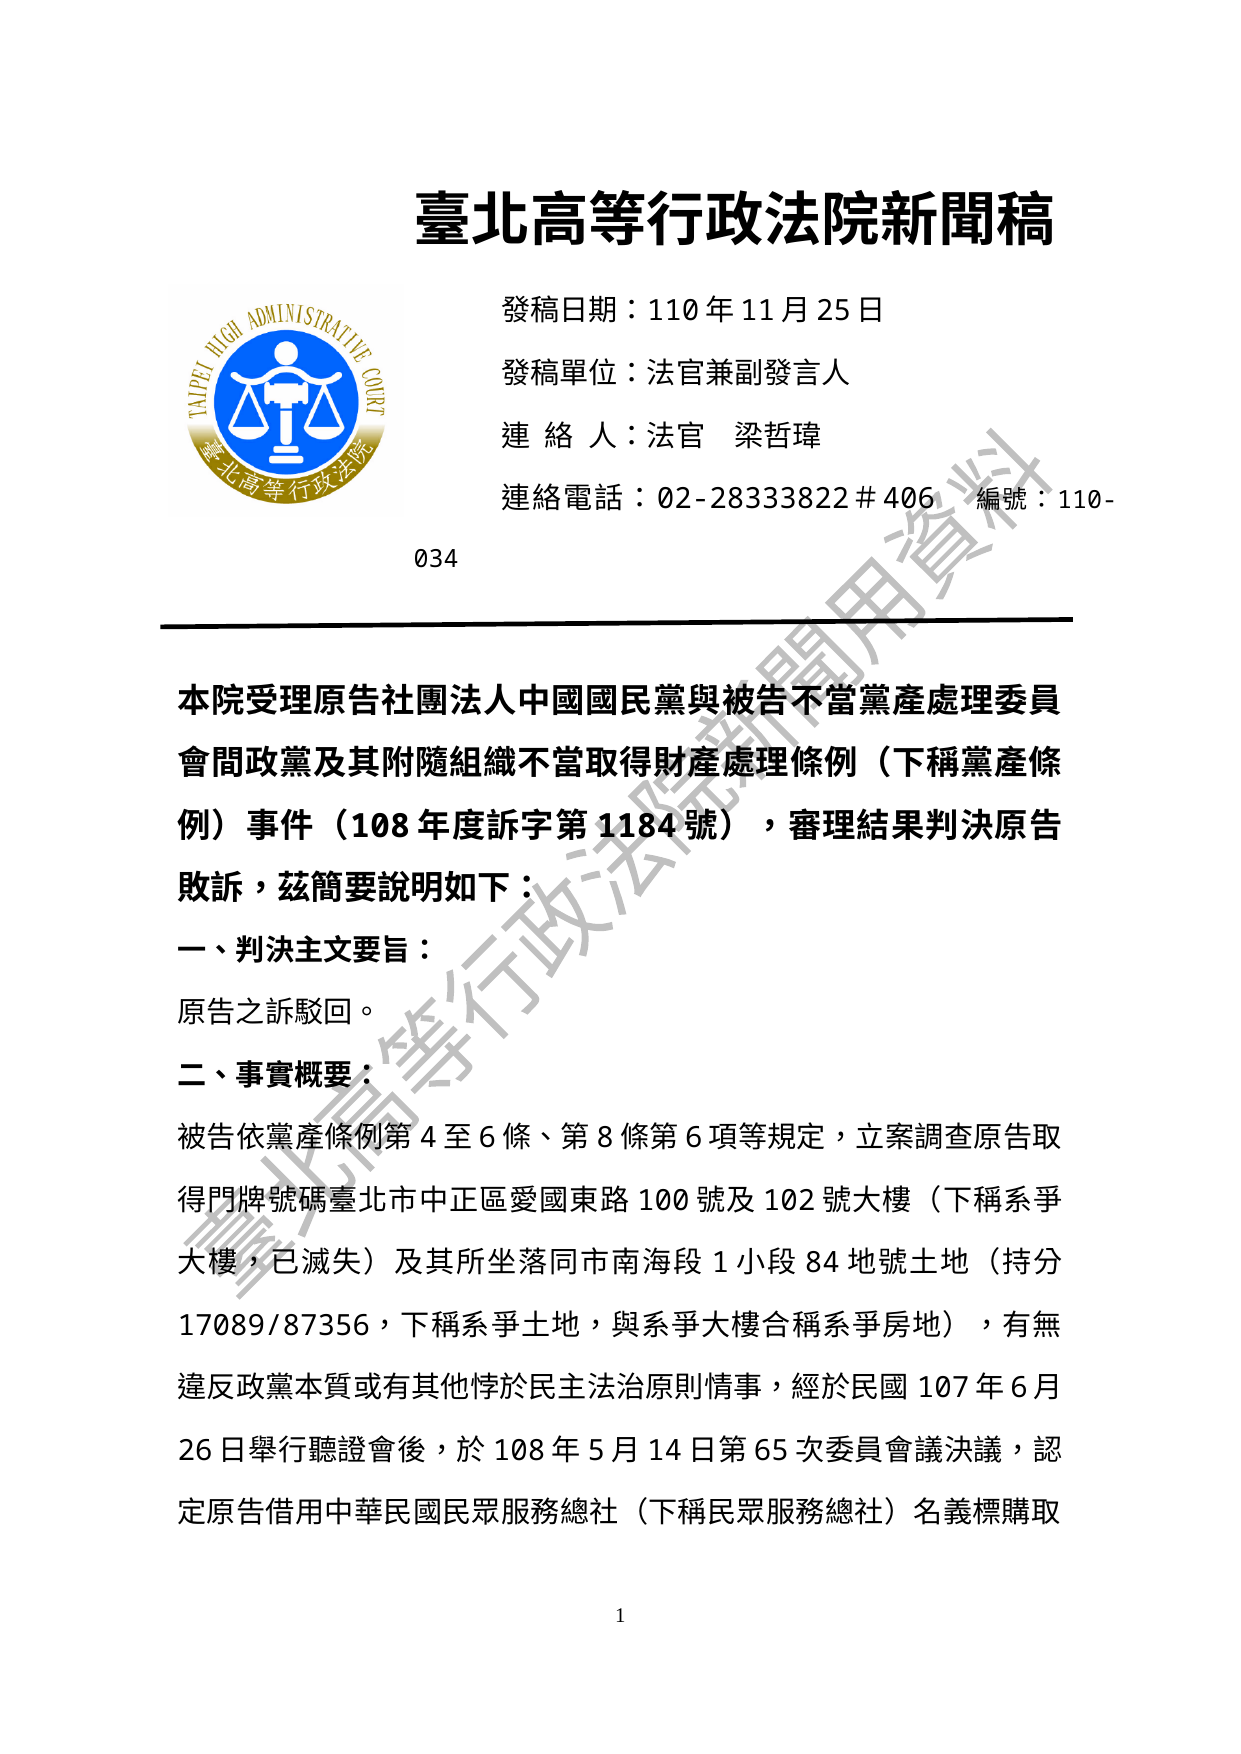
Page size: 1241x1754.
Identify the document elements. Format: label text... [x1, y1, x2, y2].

text 二、事實概要： [177, 1031, 1063, 1093]
text 本院受理原告社團法人中國國民黨與被告不當黨產處理委員會間政黨及其附隨組織不當取得財產處理條例（下稱黨產條例）事件（108年度訴字第1184號），審理結果判決原告敗訴，茲簡要說明如下： [177, 656, 1063, 906]
text 一、判決主文要旨： [177, 906, 556, 968]
text [545, 906, 1063, 968]
table_header 臺北高等行政法院新聞稿 發稿日期：110年11月25日 發稿單位：法官兼副發言人 連 絡 人：法官 梁哲瑋 連絡電話：02-28333822＃406 編號：110-034 [410, 142, 1120, 579]
text 被告依黨產條例第4至6條、第8條第6項等規定，立案調查原告取得門牌號碼臺北市中正區愛國東路100號及102號大樓（下稱系爭大樓，已滅失）及其所坐落同市南海段1小段84地號土地（持分17089/87356，下稱系爭土地，與系爭大樓合稱系爭房地），有無違反政黨本質或有其他悖於民主法治原則情事，經於民國107年6月26日舉行聽證會後，於108年5月14日第65次委員會議決議，認定原告借用中華民國民眾服務總社（下稱民眾服務總社）名義標購取 [177, 1093, 1063, 1531]
table_header [161, 142, 410, 579]
text 原告之訴駁回。 [177, 968, 1063, 1031]
